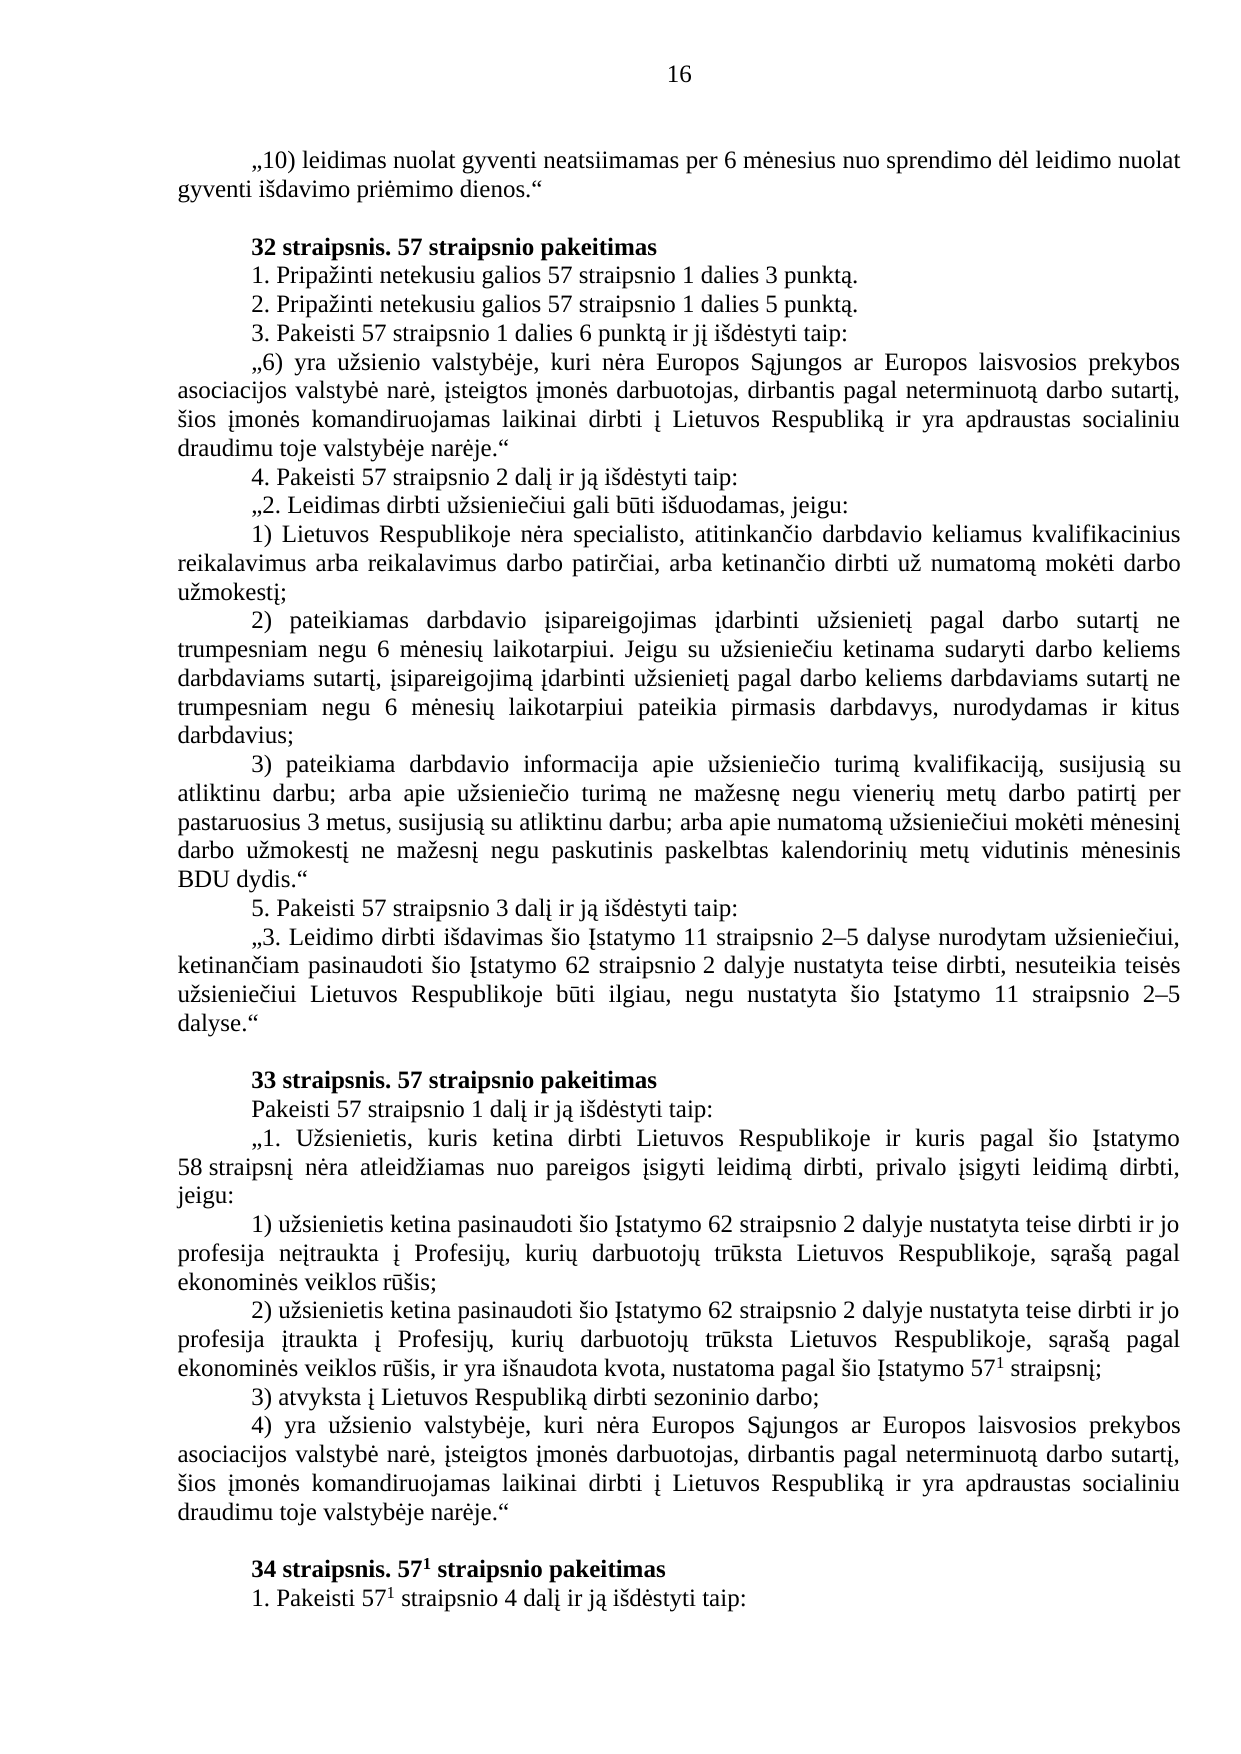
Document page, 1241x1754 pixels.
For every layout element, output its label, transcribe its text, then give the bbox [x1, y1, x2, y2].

text 34 straipsnis. 571 straipsnio pakeitimas [177, 1554, 1181, 1583]
text 3) atvyksta į Lietuvos Respubliką dirbti sezoninio darbo; [177, 1382, 1181, 1410]
text „2. Leidimas dirbti užsieniečiui gali būti išduodamas, jeigu: [177, 490, 1181, 519]
text 4) yra užsienio valstybėje, kuri nėra Europos Sąjungos ar Europos laisvosios prekybos asociacijos valstybė narė, įsteigtos įmonės darbuotojas, dirbantis pagal neterminuotą darbo sutartį, šios įmonės komandiruojamas laikinai dirbti į Lietuvos Respubliką ir yra apdraustas socialiniu draudimu toje valstybėje narėje.“ [177, 1410, 1181, 1525]
text „3. Leidimo dirbti išdavimas šio Įstatymo 11 straipsnio 2–5 dalyse nurodytam užsieniečiui, ketinančiam pasinaudoti šio Įstatymo 62 straipsnio 2 dalyje nustatyta teise dirbti, nesuteikia teisės užsieniečiui Lietuvos Respublikoje būti ilgiau, negu nustatyta šio Įstatymo 11 straipsnio 2–5 dalyse.“ [177, 922, 1181, 1037]
text 4. Pakeisti 57 straipsnio 2 dalį ir ją išdėstyti taip: [177, 462, 1181, 490]
text 2. Pripažinti netekusiu galios 57 straipsnio 1 dalies 5 punktą. [177, 289, 1181, 318]
text 5. Pakeisti 57 straipsnio 3 dalį ir ją išdėstyti taip: [177, 893, 1181, 922]
text 1) užsienietis ketina pasinaudoti šio Įstatymo 62 straipsnio 2 dalyje nustatyta teise dirbti ir jo profesija neįtraukta į Profesijų, kurių darbuotojų trūksta Lietuvos Respublikoje, sąrašą pagal ekonominės veiklos rūšis; [177, 1209, 1181, 1295]
text 1. Pripažinti netekusiu galios 57 straipsnio 1 dalies 3 punktą. [177, 260, 1181, 289]
text 3. Pakeisti 57 straipsnio 1 dalies 6 punktą ir jį išdėstyti taip: [177, 318, 1181, 347]
text „1. Užsienietis, kuris ketina dirbti Lietuvos Respublikoje ir kuris pagal šio Įstatymo 58 straipsnį nėra atleidžiamas nuo pareigos įsigyti leidimą dirbti, privalo įsigyti leidimą dirbti, jeigu: [177, 1123, 1181, 1209]
text 2) pateikiamas darbdavio įsipareigojimas įdarbinti užsienietį pagal darbo sutartį ne trumpesniam negu 6 mėnesių laikotarpiui. Jeigu su užsieniečiu ketinama sudaryti darbo keliems darbdaviams sutartį, įsipareigojimą įdarbinti užsienietį pagal darbo keliems darbdaviams sutartį ne trumpesniam negu 6 mėnesių laikotarpiui pateikia pirmasis darbdavys, nurodydamas ir kitus darbdavius; [177, 605, 1181, 749]
text Pakeisti 57 straipsnio 1 dalį ir ją išdėstyti taip: [177, 1094, 1181, 1123]
text 1. Pakeisti 571 straipsnio 4 dalį ir ją išdėstyti taip: [177, 1583, 1181, 1612]
text 33 straipsnis. 57 straipsnio pakeitimas [177, 1065, 1181, 1094]
text 1) Lietuvos Respublikoje nėra specialisto, atitinkančio darbdavio keliamus kvalifikacinius reikalavimus arba reikalavimus darbo patirčiai, arba ketinančio dirbti už numatomą mokėti darbo užmokestį; [177, 519, 1181, 605]
text „10) leidimas nuolat gyventi neatsiimamas per 6 mėnesius nuo sprendimo dėl leidimo nuolat gyventi išdavimo priėmimo dienos.“ [177, 145, 1181, 203]
text 2) užsienietis ketina pasinaudoti šio Įstatymo 62 straipsnio 2 dalyje nustatyta teise dirbti ir jo profesija įtraukta į Profesijų, kurių darbuotojų trūksta Lietuvos Respublikoje, sąrašą pagal ekonominės veiklos rūšis, ir yra išnaudota kvota, nustatoma pagal šio Įstatymo 571 straipsnį; [177, 1295, 1181, 1382]
text 3) pateikiama darbdavio informacija apie užsieniečio turimą kvalifikaciją, susijusią su atliktinu darbu; arba apie užsieniečio turimą ne mažesnę negu vienerių metų darbo patirtį per pastaruosius 3 metus, susijusią su atliktinu darbu; arba apie numatomą užsieniečiui mokėti mėnesinį darbo užmokestį ne mažesnį negu paskutinis paskelbtas kalendorinių metų vidutinis mėnesinis BDU dydis.“ [177, 749, 1181, 893]
text 32 straipsnis. 57 straipsnio pakeitimas [177, 232, 1181, 260]
text „6) yra užsienio valstybėje, kuri nėra Europos Sąjungos ar Europos laisvosios prekybos asociacijos valstybė narė, įsteigtos įmonės darbuotojas, dirbantis pagal neterminuotą darbo sutartį, šios įmonės komandiruojamas laikinai dirbti į Lietuvos Respubliką ir yra apdraustas socialiniu draudimu toje valstybėje narėje.“ [177, 347, 1181, 462]
